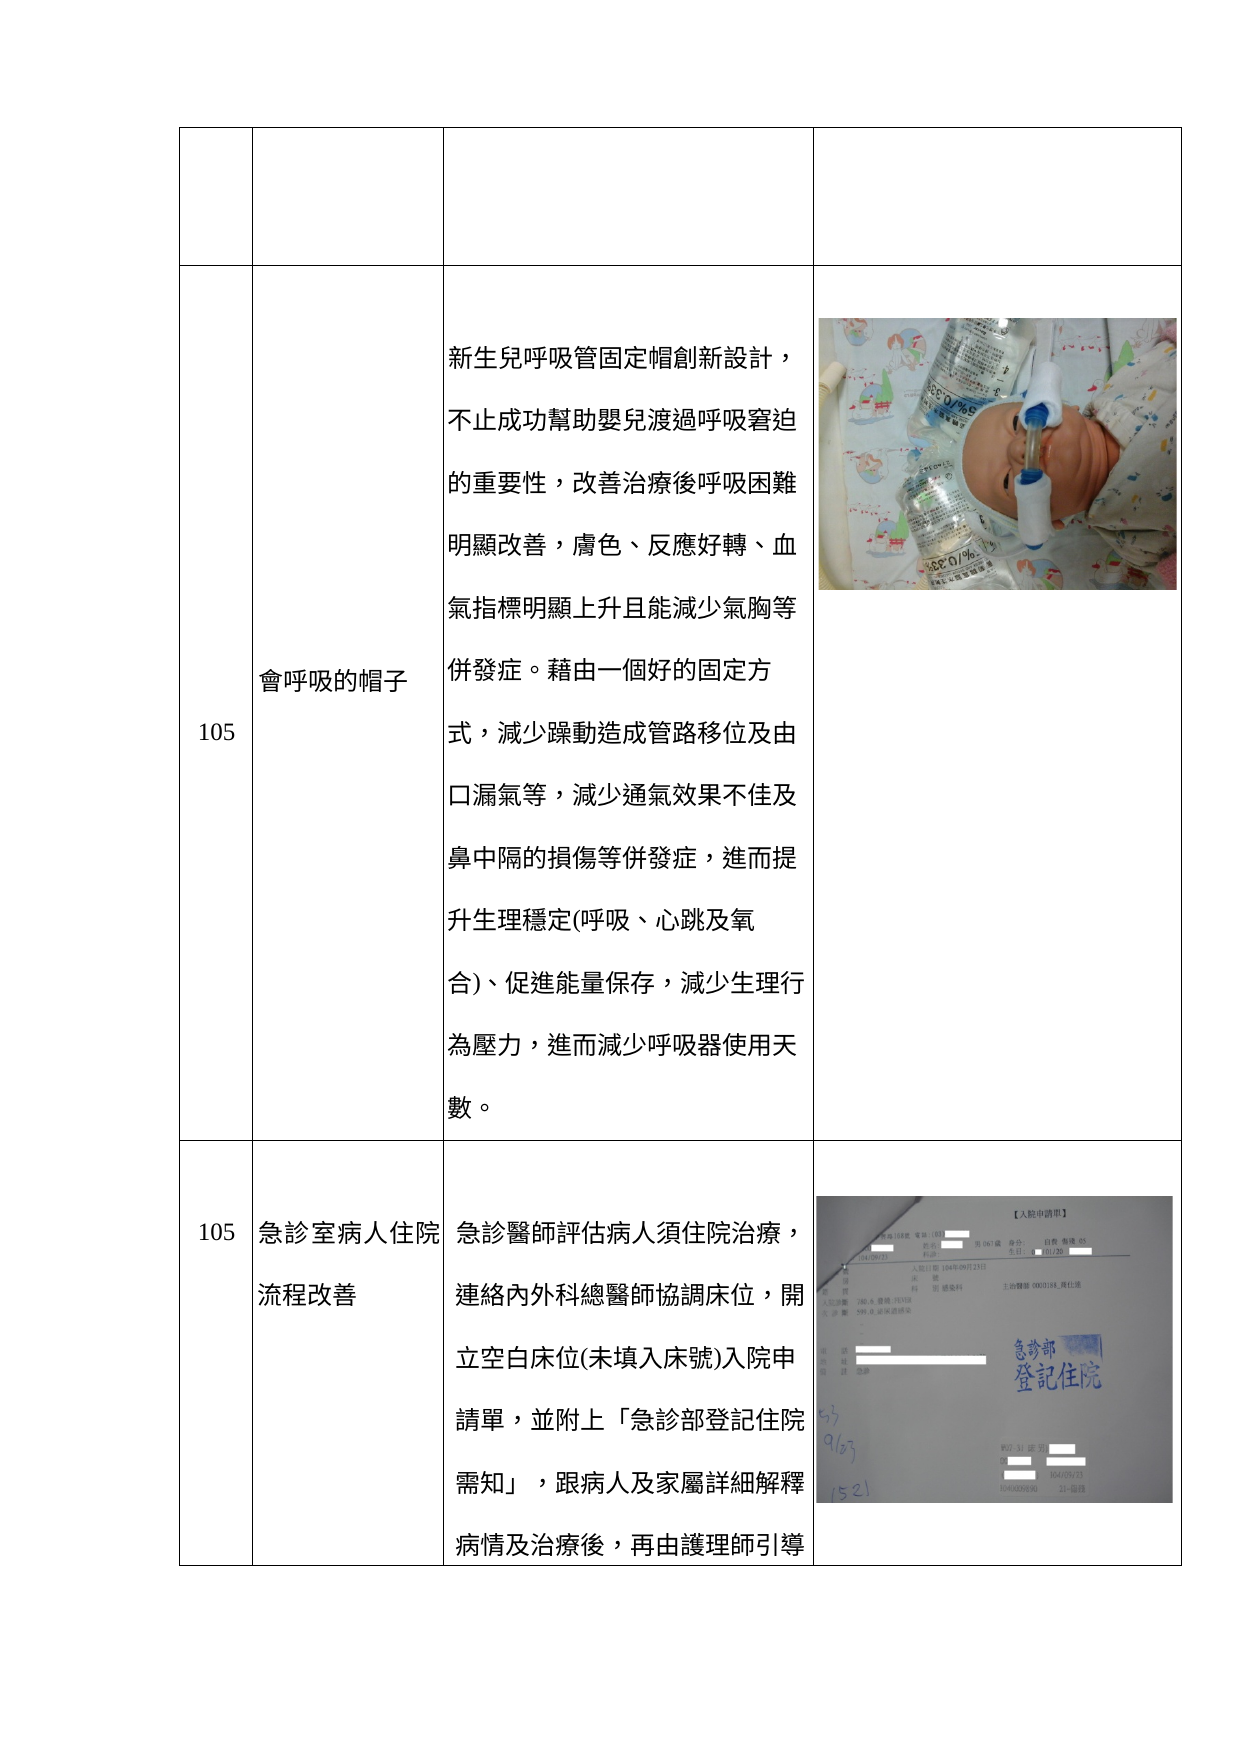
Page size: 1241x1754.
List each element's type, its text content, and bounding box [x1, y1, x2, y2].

table_cell [814, 1141, 1181, 1564]
table_cell 急診醫師評估病人須住院治療，連絡內外科總醫師協調床位，開立空白床位(未填入床號)入院申請單，並附上「急診部登記住院需知」，跟病人及家屬詳細解釋病情及治療後，再由護理師引導 [444, 1141, 813, 1564]
table_cell [814, 266, 1181, 1139]
table_cell 105 [180, 1141, 252, 1564]
table_cell [814, 128, 1181, 264]
table_cell [253, 128, 443, 264]
table_cell 105 [180, 266, 252, 1139]
table_cell 急診室病人住院流程改善 [253, 1141, 443, 1564]
table_cell [444, 128, 813, 264]
table_cell [180, 128, 252, 264]
table_cell 會呼吸的帽子 [253, 266, 443, 1139]
table_cell 新生兒呼吸管固定帽創新設計，不止成功幫助嬰兒渡過呼吸窘迫的重要性，改善治療後呼吸困難明顯改善，膚色、反應好轉、血氣指標明顯上升且能減少氣胸等併發症。藉由一個好的固定方式，減少躁動造成管路移位及由口漏氣等，減少通氣效果不佳及鼻中隔的損傷等併發症，進而提升生理穩定(呼吸、心跳及氧合)、促進能量保存，減少生理行為壓力，進而減少呼吸器使用天數。 [444, 266, 813, 1139]
